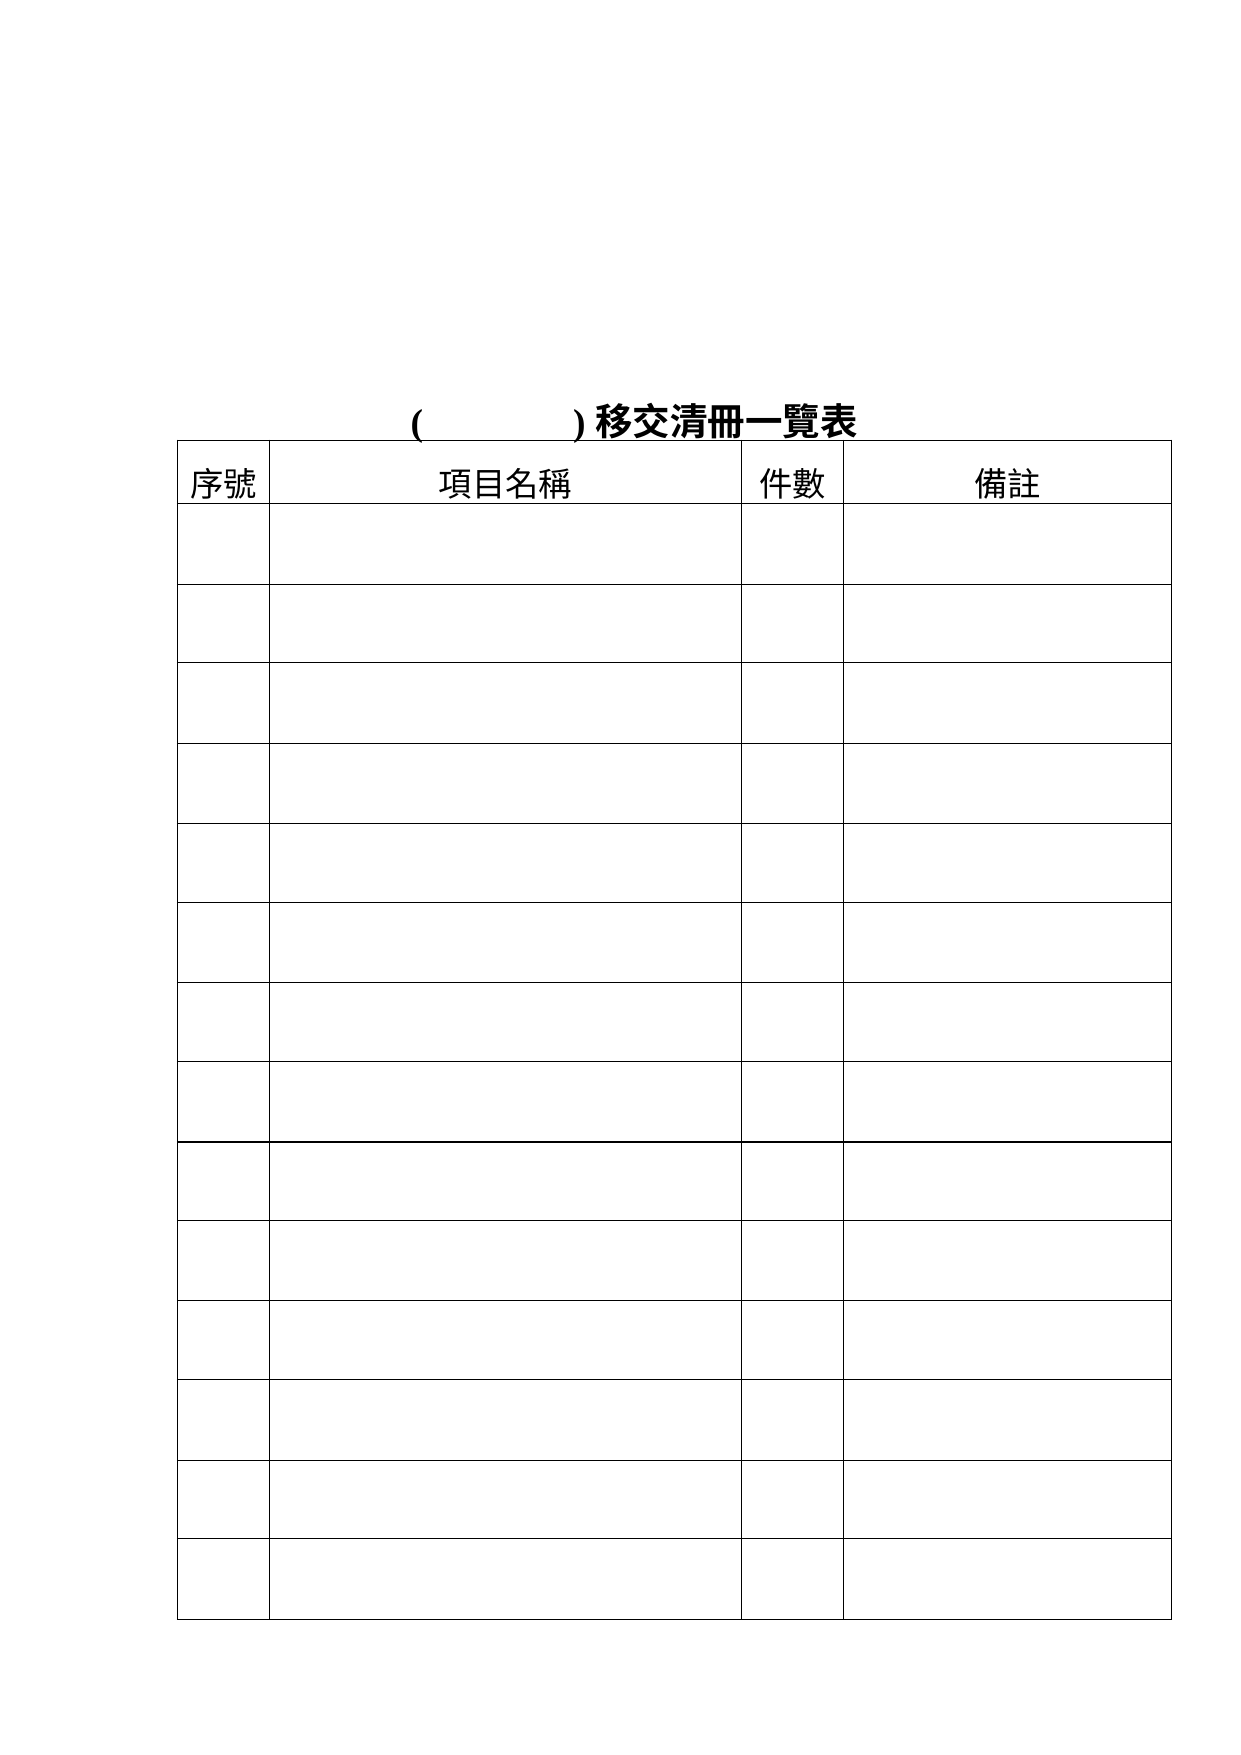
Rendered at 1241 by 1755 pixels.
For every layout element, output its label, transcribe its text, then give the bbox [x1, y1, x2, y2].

table_cell [844, 1539, 1171, 1618]
table_cell [844, 1221, 1171, 1300]
table_cell [270, 1221, 741, 1300]
table_cell [844, 1301, 1171, 1379]
table_cell [270, 1062, 741, 1141]
table_cell [270, 824, 741, 902]
table_header 序號 [178, 441, 269, 503]
table_cell [844, 983, 1171, 1061]
table_cell [742, 1380, 843, 1459]
table_cell [844, 663, 1171, 743]
table_cell [270, 1380, 741, 1459]
table_cell [270, 585, 741, 662]
table_cell [178, 1539, 269, 1618]
table_cell [742, 1062, 843, 1141]
table_cell [844, 585, 1171, 662]
table_cell [178, 824, 269, 902]
table_cell [270, 1461, 741, 1538]
table_cell [178, 1461, 269, 1538]
table_cell [844, 744, 1171, 823]
table_cell [742, 983, 843, 1061]
table_cell [742, 1539, 843, 1618]
table_cell [742, 1461, 843, 1538]
table_cell [178, 903, 269, 982]
table_cell [178, 1143, 269, 1220]
table_cell [270, 1539, 741, 1618]
table_cell [742, 1301, 843, 1379]
table_cell [742, 585, 843, 662]
table_cell [270, 663, 741, 743]
table_cell [178, 504, 269, 584]
table_cell [844, 1461, 1171, 1538]
table_cell [742, 504, 843, 584]
table_header 備註 [844, 441, 1171, 503]
table_cell [270, 744, 741, 823]
table_cell [844, 903, 1171, 982]
table_cell [178, 663, 269, 743]
table_cell [844, 1380, 1171, 1459]
table_cell [742, 1221, 843, 1300]
table_cell [178, 1301, 269, 1379]
table_cell [844, 824, 1171, 902]
table_cell [844, 1062, 1171, 1141]
table_cell [178, 983, 269, 1061]
table_cell [270, 903, 741, 982]
table_header 項目名稱 [270, 441, 741, 503]
table_header 件數 [742, 441, 843, 503]
table_cell [270, 504, 741, 584]
table_cell [844, 504, 1171, 584]
table_cell [270, 1143, 741, 1220]
table_cell [178, 1380, 269, 1459]
table_cell [178, 744, 269, 823]
table_cell [742, 903, 843, 982]
table_cell [742, 824, 843, 902]
table_cell [270, 1301, 741, 1379]
table_cell [742, 744, 843, 823]
table_cell [742, 663, 843, 743]
text ( ) 移交清冊一覽表 [177, 377, 1090, 439]
table_cell [178, 1062, 269, 1141]
table_cell [844, 1143, 1171, 1220]
table_cell [742, 1143, 843, 1220]
table_cell [178, 1221, 269, 1300]
table_cell [178, 585, 269, 662]
table_cell [270, 983, 741, 1061]
